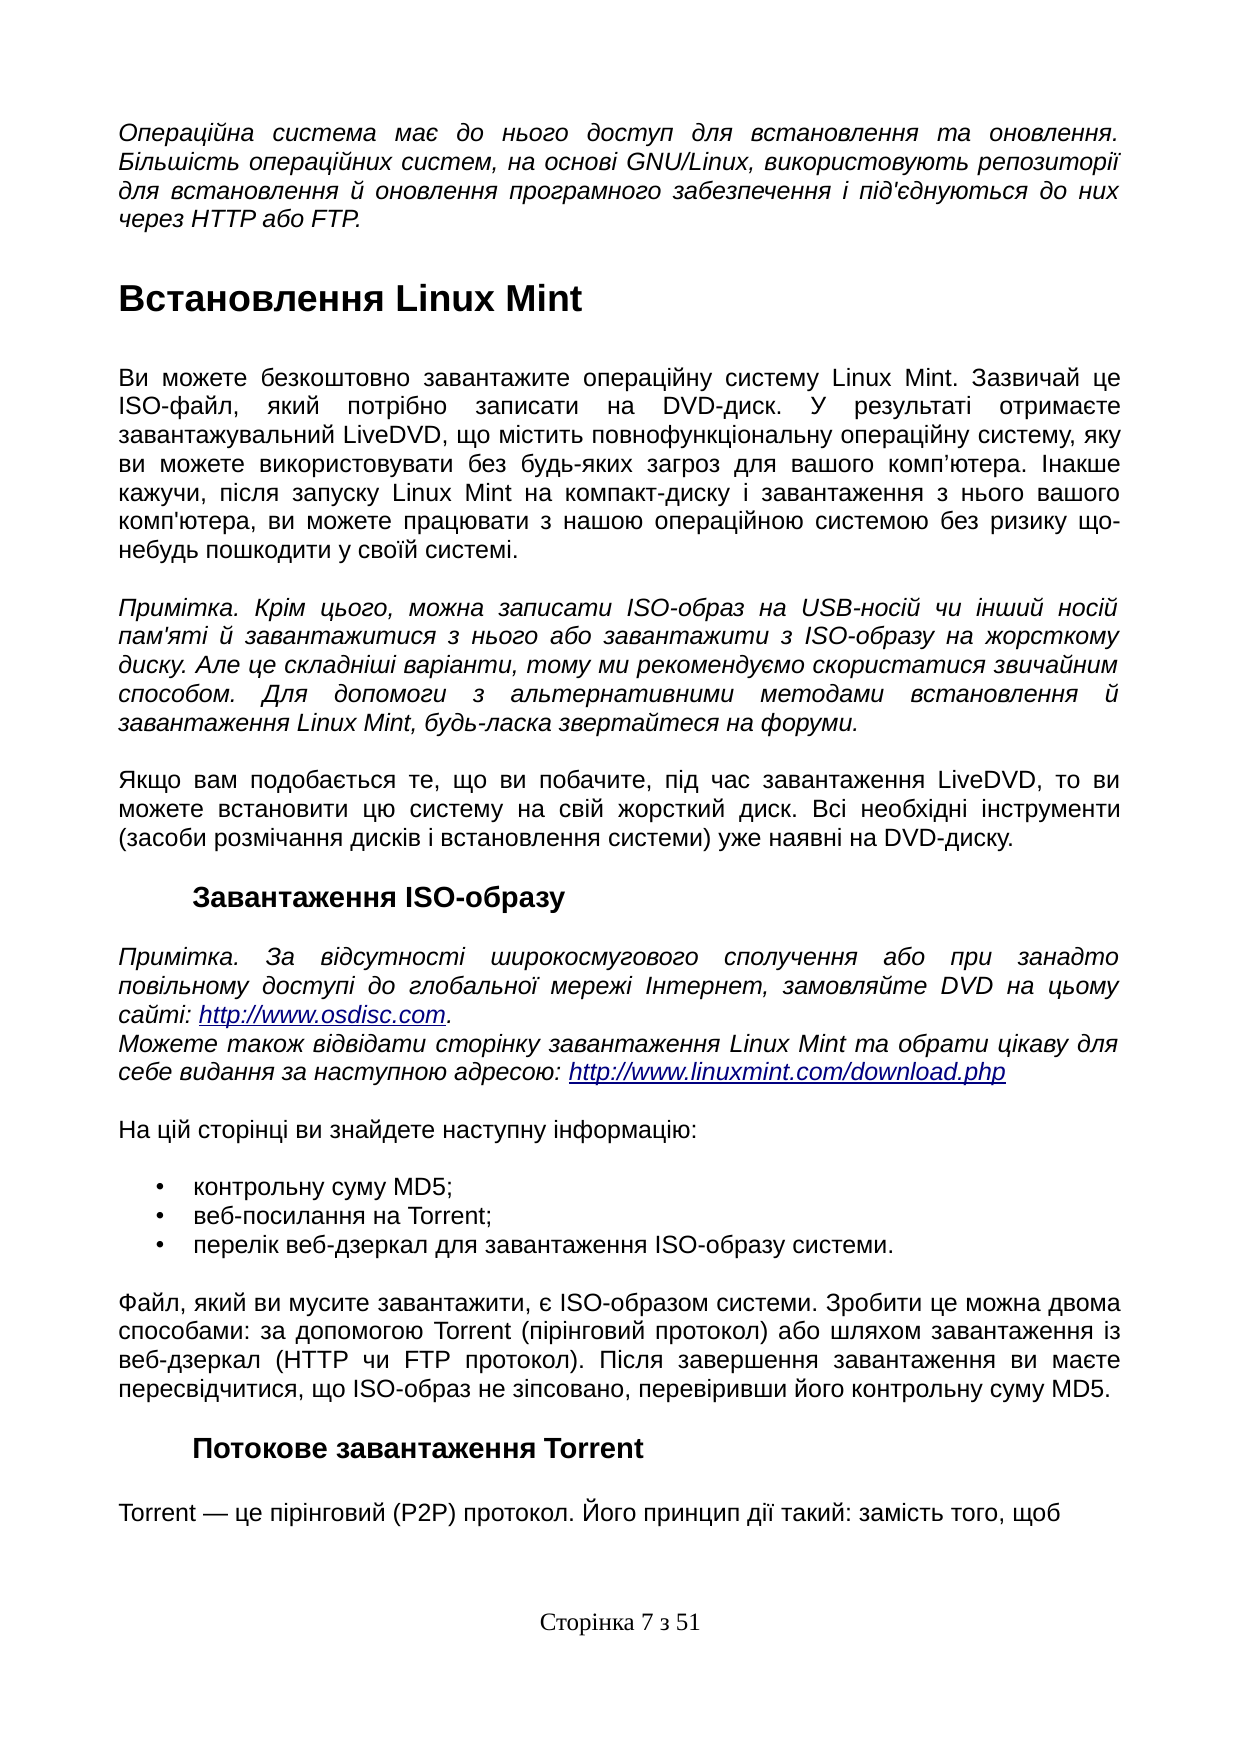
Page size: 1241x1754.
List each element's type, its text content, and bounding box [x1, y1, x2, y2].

text Torrent — це пірінговий (Р2Р) протокол. Його принцип дії такий: замість того, щоб [118, 1498, 1122, 1527]
text Якщо вам подобається те, що ви побачите, під час завантаження LiveDVD, то ви можете встановити цю систему на свій жорсткий диск. Всі необхідні інструменти (засоби розмічання дисків і встановлення системи) уже наявні на DVD-диску. [118, 765, 1122, 851]
text Потокове завантаження Torrent [118, 1431, 1122, 1465]
list веб-посилання на Torrent; [156, 1201, 1122, 1230]
list контрольну суму MD5; [156, 1172, 1122, 1201]
list перелік веб-дзеркал для завантаження ISO-образу системи. [156, 1230, 1122, 1259]
text Примітка. Крім цього, можна записати ISO-образ на USB-носій чи інший носій пам'яті й завантажитися з нього або завантажити з ISO-образу на жорсткому диску. Але це складніші варіанти, тому ми рекомендуємо скористатися звичайним способом. Для допомоги з альтернативними методами встановлення й завантаження Linux Mint, будь-ласка звертайтеся на форуми. [118, 592, 1122, 736]
text Встановлення Linux Mint [118, 276, 1122, 319]
text Примітка. За відсутності широкосмугового сполучення або при занадто повільному доступі до глобальної мережі Інтернет, замовляйте DVD на цьому сайті: http://www.osdisc.com. [118, 942, 1122, 1028]
text Завантаження ISO-образу [118, 880, 1122, 913]
text Файл, який ви мусите завантажити, є ISO-образом системи. Зробити це можна двома способами: за допомогою Torrent (пірінговий протокол) або шляхом завантаження із веб-дзеркал (HTTP чи FTP протокол). Після завершення завантаження ви маєте пересвідчитися, що ISO-образ не зіпсовано, перевіривши його контрольну суму MD5. [118, 1288, 1122, 1403]
text Можете також відвідати сторінку завантаження Linux Mint та обрати цікаву для себе видання за наступною адресою: http://www.linuxmint.com/download.php [118, 1028, 1122, 1086]
text Операційна система має до нього доступ для встановлення та оновлення. Більшість операційних систем, на основі GNU/Linux, використовують репозиторії для встановлення й оновлення програмного забезпечення і під'єднуються до них через HTTP або FTP. [118, 118, 1122, 233]
text На цій сторінці ви знайдете наступну інформацію: [118, 1115, 1122, 1143]
text Ви можете безкоштовно завантажите операційну систему Linux Mint. Зазвичай це ISO-файл, який потрібно записати на DVD-диск. У результаті отримаєте завантажувальний LiveDVD, що містить повнофункціональну операційну систему, яку ви можете використовувати без будь-яких загроз для вашого комп’ютера. Інакше кажучи, після запуску Linux Mint на компакт-диску і завантаження з нього вашого комп'ютера, ви можете працювати з нашою операційною системою без ризику що-небудь пошкодити у своїй системі. [118, 362, 1122, 564]
